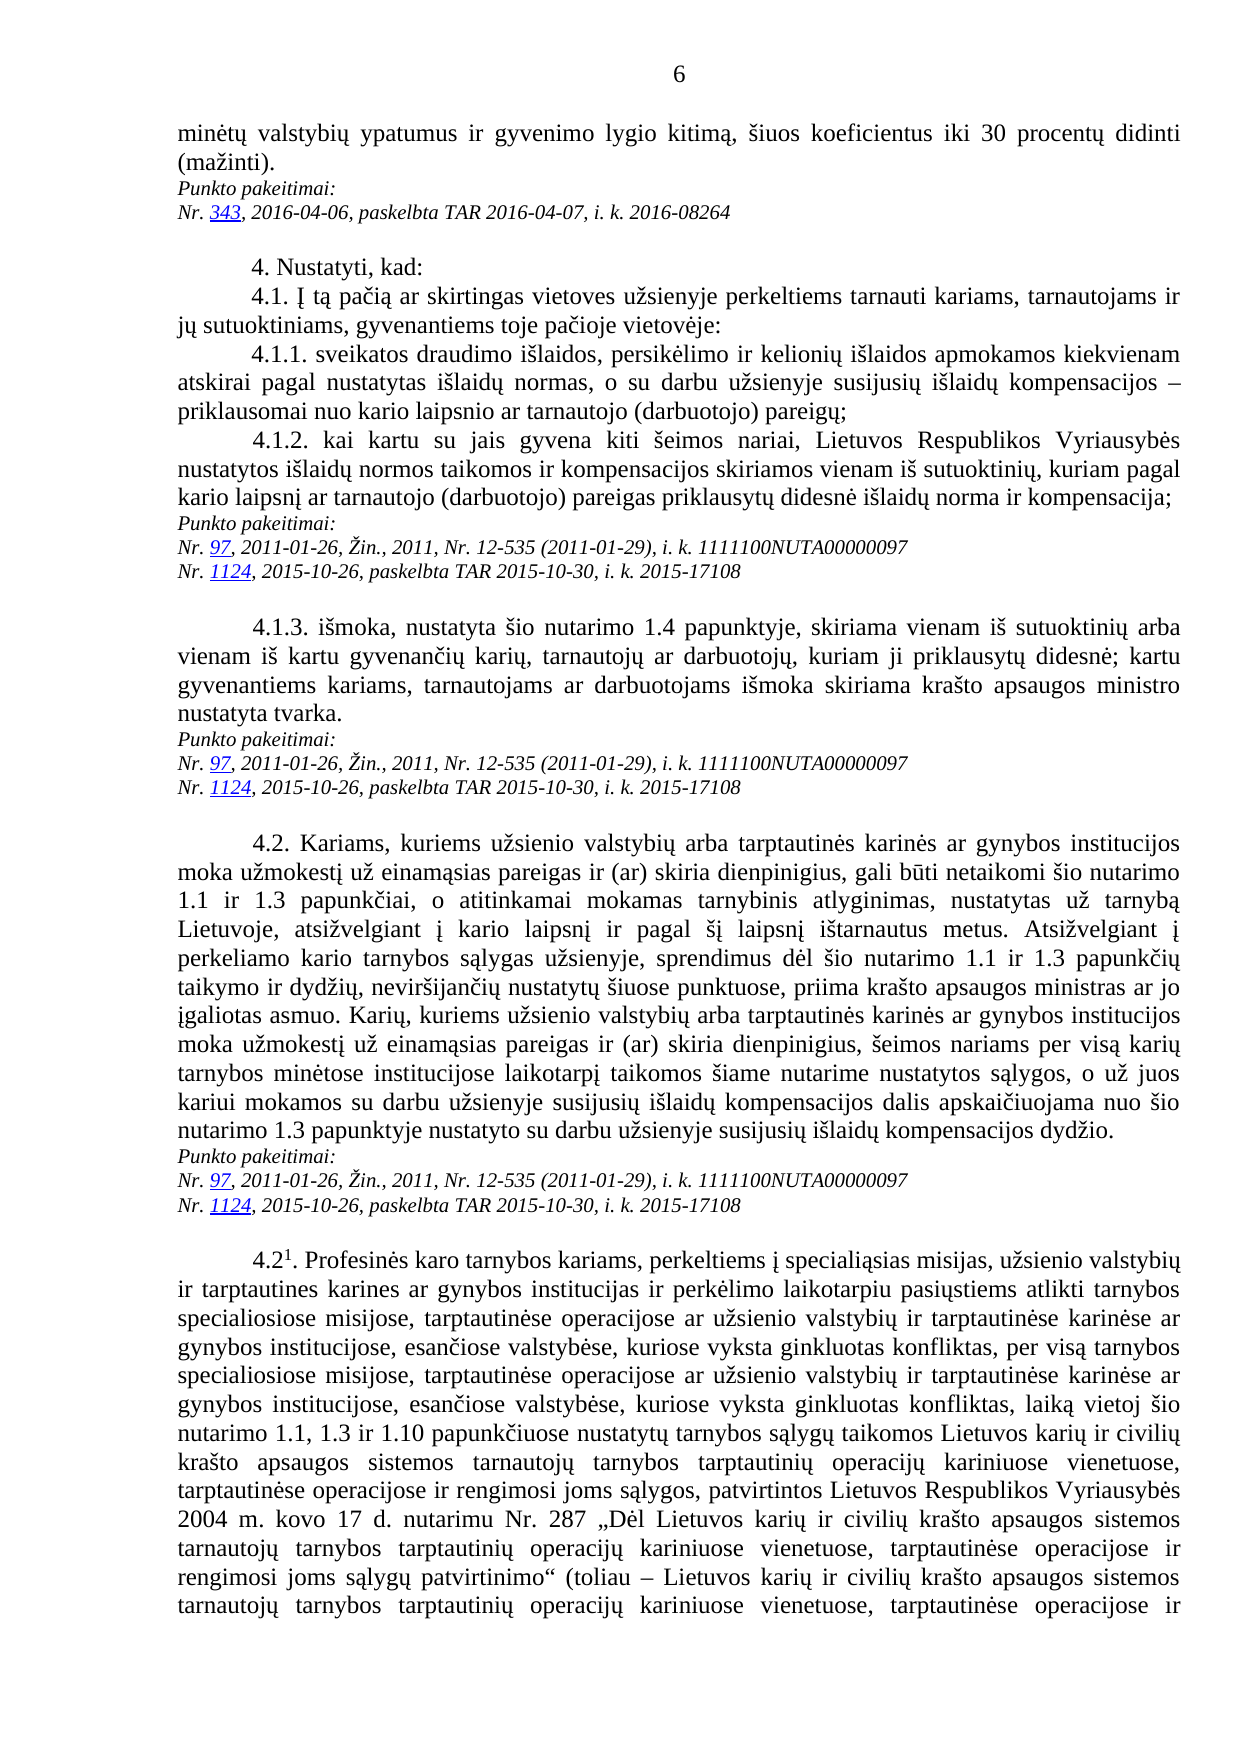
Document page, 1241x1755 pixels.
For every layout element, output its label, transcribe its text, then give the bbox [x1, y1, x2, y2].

text Nr. 1124, 2015-10-26, paskelbta TAR 2015-10-30, i. k. 2015-17108 [177, 775, 1181, 799]
text 4. Nustatyti, kad: [177, 252, 1181, 281]
text Nr. 343, 2016-04-06, paskelbta TAR 2016-04-07, i. k. 2016-08264 [177, 200, 1181, 224]
text 4.2. Kariams, kuriems užsienio valstybių arba tarptautinės karinės ar gynybos institucijos moka užmokestį už einamąsias pareigas ir (ar) skiria dienpinigius, gali būti netaikomi šio nutarimo 1.1 ir 1.3 papunkčiai, o atitinkamai mokamas tarnybinis atlyginimas, nustatytas už tarnybą Lietuvoje, atsižvelgiant į kario laipsnį ir pagal šį laipsnį ištarnautus metus. Atsižvelgiant į perkeliamo kario tarnybos sąlygas užsienyje, sprendimus dėl šio nutarimo 1.1 ir 1.3 papunkčių taikymo ir dydžių, neviršijančių nustatytų šiuose punktuose, priima krašto apsaugos ministras ar jo įgaliotas asmuo. Karių, kuriems užsienio valstybių arba tarptautinės karinės ar gynybos institucijos moka užmokestį už einamąsias pareigas ir (ar) skiria dienpinigius, šeimos nariams per visą karių tarnybos minėtose institucijose laikotarpį taikomos šiame nutarime nustatytos sąlygos, o už juos kariui mokamos su darbu užsienyje susijusių išlaidų kompensacijos dalis apskaičiuojama nuo šio nutarimo 1.3 papunktyje nustatyto su darbu užsienyje susijusių išlaidų kompensacijos dydžio. [177, 828, 1181, 1144]
text Punkto pakeitimai: [177, 511, 1181, 535]
text Punkto pakeitimai: [177, 727, 1181, 751]
text 4.21. Profesinės karo tarnybos kariams, perkeltiems į specialiąsias misijas, užsienio valstybių ir tarptautines karines ar gynybos institucijas ir perkėlimo laikotarpiu pasiųstiems atlikti tarnybos specialiosiose misijose, tarptautinėse operacijose ar užsienio valstybių ir tarptautinėse karinėse ar gynybos institucijose, esančiose valstybėse, kuriose vyksta ginkluotas konfliktas, per visą tarnybos specialiosiose misijose, tarptautinėse operacijose ar užsienio valstybių ir tarptautinėse karinėse ar gynybos institucijose, esančiose valstybėse, kuriose vyksta ginkluotas konfliktas, laiką vietoj šio nutarimo 1.1, 1.3 ir 1.10 papunkčiuose nustatytų tarnybos sąlygų taikomos Lietuvos karių ir civilių krašto apsaugos sistemos tarnautojų tarnybos tarptautinių operacijų kariniuose vienetuose, tarptautinėse operacijose ir rengimosi joms sąlygos, patvirtintos Lietuvos Respublikos Vyriausybės 2004 m. kovo 17 d. nutarimu Nr. 287 „Dėl Lietuvos karių ir civilių krašto apsaugos sistemos tarnautojų tarnybos tarptautinių operacijų kariniuose vienetuose, tarptautinėse operacijose ir rengimosi joms sąlygų patvirtinimo“ (toliau – Lietuvos karių ir civilių krašto apsaugos sistemos tarnautojų tarnybos tarptautinių operacijų kariniuose vienetuose, tarptautinėse operacijose ir [177, 1245, 1181, 1619]
text 4.1.1. sveikatos draudimo išlaidos, persikėlimo ir kelionių išlaidos apmokamos kiekvienam atskirai pagal nustatytas išlaidų normas, o su darbu užsienyje susijusių išlaidų kompensacijos – priklausomai nuo kario laipsnio ar tarnautojo (darbuotojo) pareigų; [177, 339, 1181, 425]
text Nr. 1124, 2015-10-26, paskelbta TAR 2015-10-30, i. k. 2015-17108 [177, 559, 1181, 583]
text Punkto pakeitimai: [177, 176, 1181, 200]
text Nr. 1124, 2015-10-26, paskelbta TAR 2015-10-30, i. k. 2015-17108 [177, 1192, 1181, 1217]
text minėtų valstybių ypatumus ir gyvenimo lygio kitimą, šiuos koeficientus iki 30 procentų didinti (mažinti). [177, 118, 1181, 176]
text Punkto pakeitimai: [177, 1144, 1181, 1168]
text 4.1. Į tą pačią ar skirtingas vietoves užsienyje perkeltiems tarnauti kariams, tarnautojams ir jų sutuoktiniams, gyvenantiems toje pačioje vietovėje: [177, 281, 1181, 339]
text 4.1.3. išmoka, nustatyta šio nutarimo 1.4 papunktyje, skiriama vienam iš sutuoktinių arba vienam iš kartu gyvenančių karių, tarnautojų ar darbuotojų, kuriam ji priklausytų didesnė; kartu gyvenantiems kariams, tarnautojams ar darbuotojams išmoka skiriama krašto apsaugos ministro nustatyta tvarka. [177, 612, 1181, 727]
text Nr. 97, 2011-01-26, Žin., 2011, Nr. 12-535 (2011-01-29), i. k. 1111100NUTA00000097 [177, 751, 1181, 775]
text 4.1.2. kai kartu su jais gyvena kiti šeimos nariai, Lietuvos Respublikos Vyriausybės nustatytos išlaidų normos taikomos ir kompensacijos skiriamos vienam iš sutuoktinių, kuriam pagal kario laipsnį ar tarnautojo (darbuotojo) pareigas priklausytų didesnė išlaidų norma ir kompensacija; [177, 425, 1181, 511]
text Nr. 97, 2011-01-26, Žin., 2011, Nr. 12-535 (2011-01-29), i. k. 1111100NUTA00000097 [177, 535, 1181, 559]
text Nr. 97, 2011-01-26, Žin., 2011, Nr. 12-535 (2011-01-29), i. k. 1111100NUTA00000097 [177, 1168, 1181, 1192]
